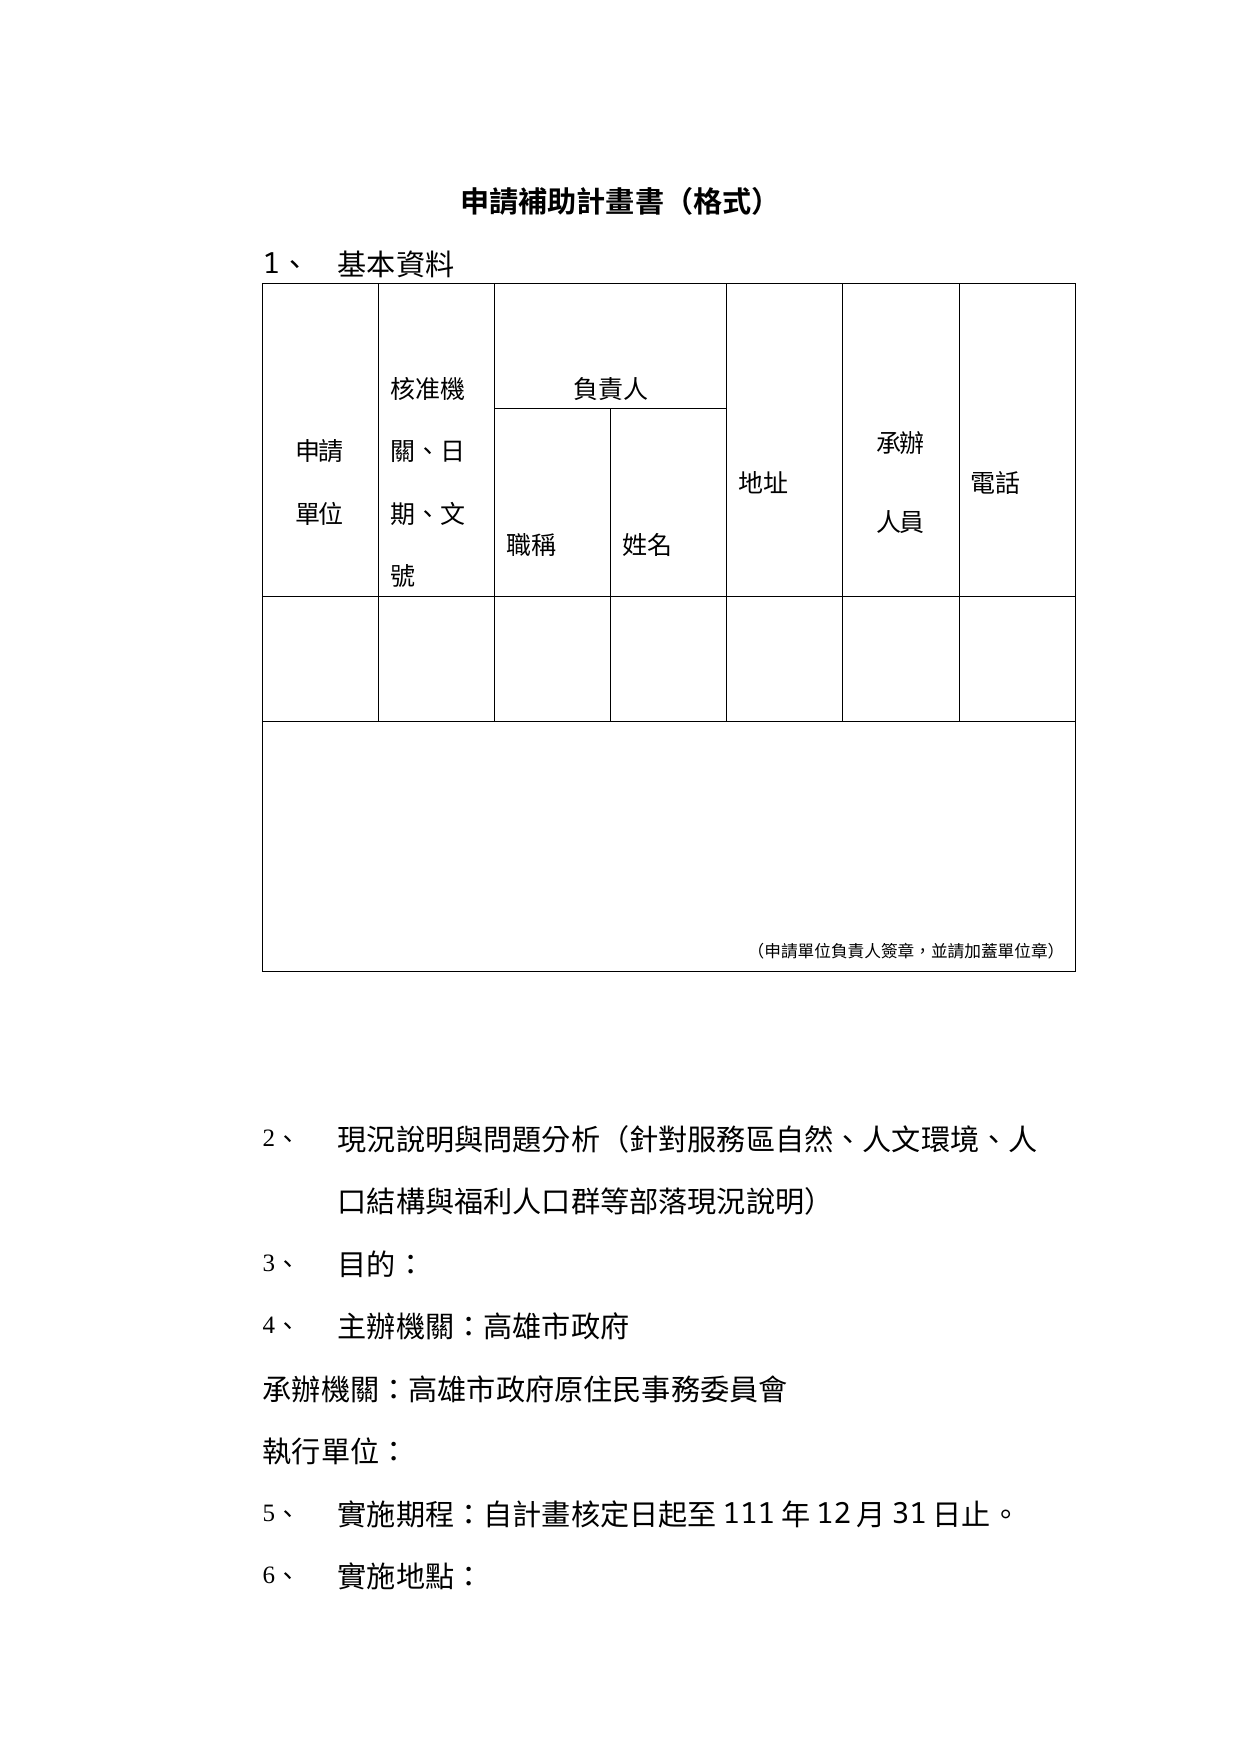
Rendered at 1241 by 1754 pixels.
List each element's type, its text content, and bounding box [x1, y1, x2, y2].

table_cell 職稱 [495, 409, 610, 596]
list 目的： [262, 1221, 1053, 1283]
table_cell （申請單位負責人簽章，並請加蓋單位章） [263, 722, 1075, 971]
list 主辦機關：高雄市政府 [262, 1283, 1053, 1346]
table_header 電話 [960, 284, 1075, 596]
table_cell [727, 597, 842, 721]
list 基本資料 [262, 221, 1053, 283]
list 現況說明與問題分析（針對服務區自然、人文環境、人口結構與福利人口群等部落現況說明） [262, 1096, 1053, 1221]
table_cell [495, 597, 610, 721]
table_cell [263, 597, 378, 721]
table_header 核准機關、日期、文號 [379, 284, 494, 596]
table_cell [843, 597, 959, 721]
table_cell [611, 597, 726, 721]
text 執行單位： [262, 1408, 1053, 1471]
table_cell 姓名 [611, 409, 726, 596]
table_header 申請 單位 [263, 284, 378, 596]
table_header 承辦 人員 [843, 284, 959, 596]
list 實施期程：自計畫核定日起至111年12月31日止。 [262, 1471, 1053, 1533]
table_header 負責人 [495, 284, 726, 408]
text 申請補助計畫書（格式） [187, 158, 1053, 221]
table_header 地址 [727, 284, 842, 596]
table_cell [379, 597, 494, 721]
text 承辦機關：高雄市政府原住民事務委員會 [262, 1346, 1053, 1408]
table_cell [960, 597, 1075, 721]
list 實施地點： [262, 1533, 1053, 1596]
